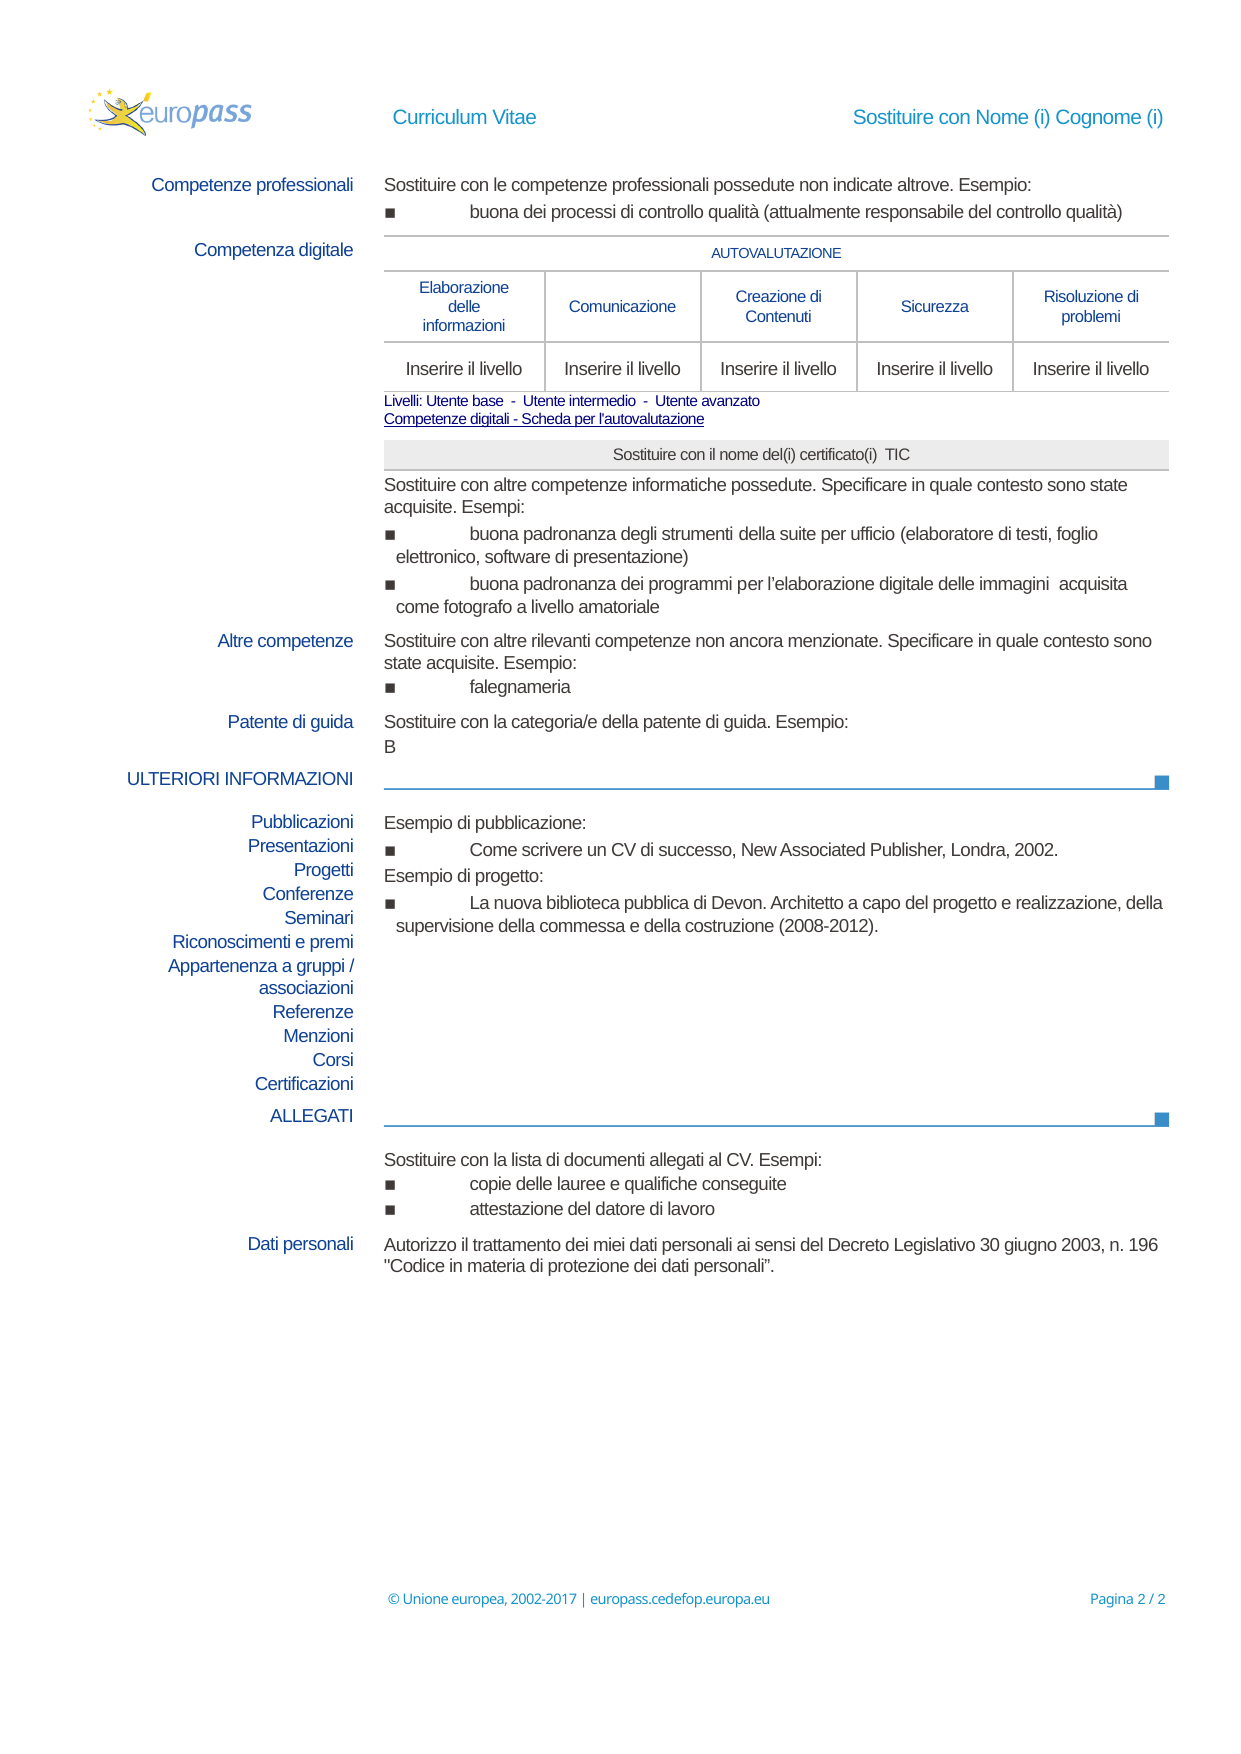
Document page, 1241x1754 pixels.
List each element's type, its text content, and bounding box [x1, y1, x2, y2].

table_cell Inserire il livello [546, 343, 700, 391]
table_header Patente di guida [89, 708, 384, 757]
table_header AUTOVALUTAZIONE [384, 237, 1169, 270]
table_header Esempio di pubblicazione: Come scrivere un CV di successo, New Associated Publisher, Londra, 2002. Esempio di progetto: La nuova biblioteca pubblica di Devon. Architetto a capo del progetto e realizzazione, della supervisione della commessa e della costruzione (2008-2012). [384, 809, 1169, 1094]
table_header ULTERIORI INFORMAZIONI [89, 768, 384, 790]
table_header Altre competenze [89, 627, 384, 699]
table_header [384, 1104, 1169, 1125]
table_cell Inserire il livello [858, 343, 1012, 391]
table_header Competenza digitale [89, 235, 384, 341]
table_cell Elaborazione delle informazioni [384, 272, 544, 341]
table_header Sostituire con la lista di documenti allegati al CV. Esempi: copie delle lauree e qualifiche conseguite attestazione del datore di lavoro [384, 1146, 1169, 1221]
table_header Competenze professionali [89, 171, 384, 224]
table_header Sostituire con le competenze professionali possedute non indicate altrove. Esempio: buona dei processi di controllo qualità (attualmente responsabile del controllo qualità) [384, 171, 1169, 224]
table_header [89, 1146, 384, 1221]
table_cell [89, 341, 384, 391]
table_cell [89, 440, 384, 469]
table_header Autorizzo il trattamento dei miei dati personali ai sensi del Decreto Legislativo 30 giugno 2003, n. 196 "Codice in materia di protezione dei dati personali”. [384, 1231, 1169, 1277]
table_header Dati personali [89, 1231, 384, 1277]
table_header Sostituire con la categoria/e della patente di guida. Esempio: B [384, 708, 1169, 757]
table_cell [89, 391, 384, 440]
table_cell Sostituire con altre competenze informatiche possedute. Specificare in quale contesto sono state acquisite. Esempi: buona padronanza degli strumenti della suite per ufficio (elaboratore di testi, foglio elettronico, software di presentazione) buona padronanza dei programmi per l’elaborazione digitale delle immagini acquisita come fotografo a livello amatoriale [384, 471, 1169, 617]
table_header [384, 768, 1169, 788]
table_cell Inserire il livello [384, 343, 544, 391]
table_cell Creazione di Contenuti [702, 272, 856, 341]
table_cell Sicurezza [858, 272, 1012, 341]
table_cell Inserire il livello [1014, 343, 1169, 391]
table_cell [89, 469, 384, 617]
table_cell Sostituire con il nome del(i) certificato(i) TIC [384, 440, 1169, 469]
table_header ALLEGATI [89, 1104, 384, 1126]
table_cell Risoluzione di problemi [1014, 272, 1169, 341]
table_header Sostituire con altre rilevanti competenze non ancora menzionate. Specificare in quale contesto sono state acquisite. Esempio: falegnameria [384, 627, 1169, 699]
table_header Pubblicazioni Presentazioni Progetti Conferenze Seminari Riconoscimenti e premi Appartenenza a gruppi / associazioni Referenze Menzioni Corsi Certificazioni [89, 809, 384, 1094]
table_cell Inserire il livello [702, 343, 856, 391]
table_cell Livelli: Utente base - Utente intermedio - Utente avanzato Competenze digitali - Scheda per l'autovalutazione [384, 392, 1169, 440]
table_cell Comunicazione [546, 272, 700, 341]
